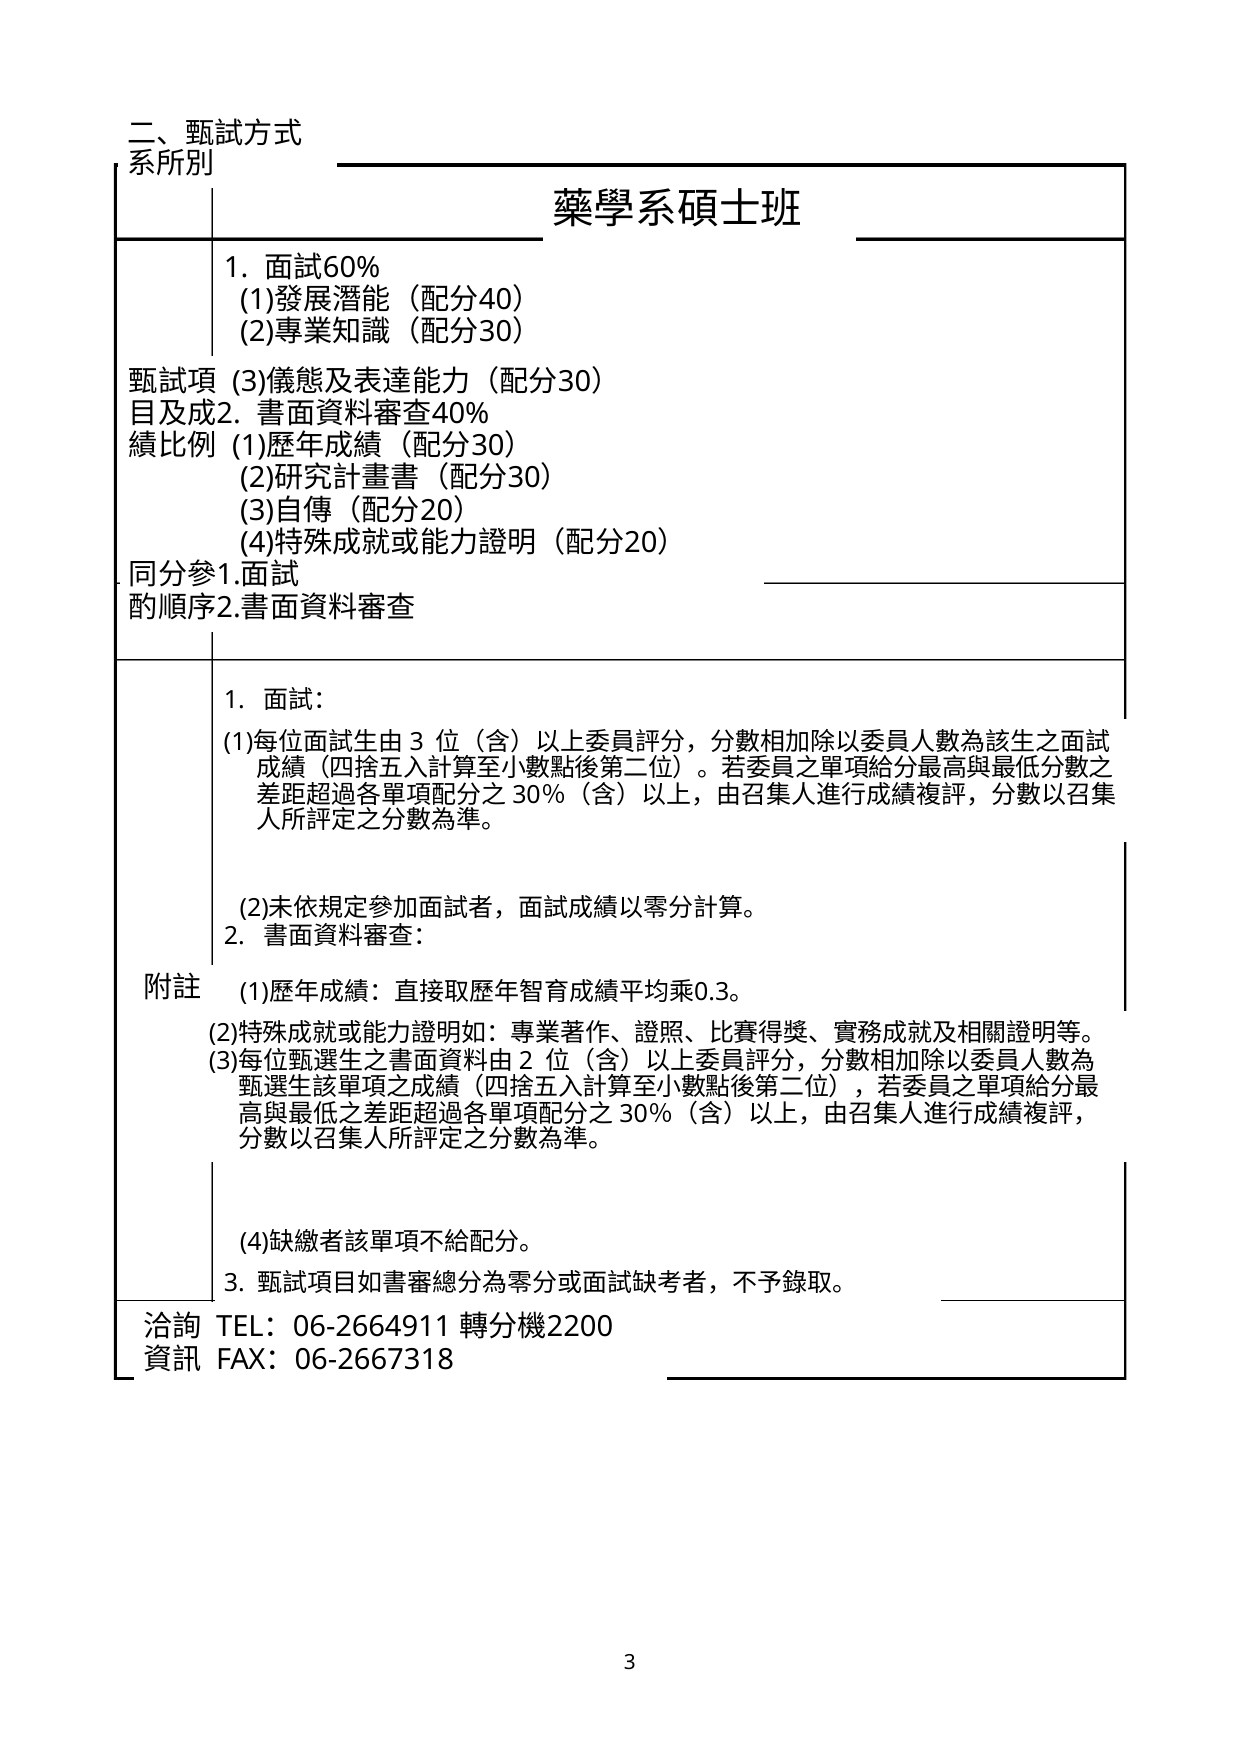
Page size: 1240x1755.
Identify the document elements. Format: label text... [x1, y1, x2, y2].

text 3 [624, 1651, 648, 1674]
text 1. 面試： [224, 686, 356, 714]
text 分數以召集人所評定之分數為準。 [238, 1128, 1231, 1153]
text 2. 書面資料審查： [224, 922, 836, 950]
text 二、甄試方式 [127, 121, 328, 150]
picture [113, 163, 1127, 1380]
text 甄選生該單項之成績（四捨五入計算至小數點後第二位），若委員之單項給分最 [238, 1075, 1231, 1100]
text 系所別 [127, 150, 328, 179]
text 成績（四捨五入計算至小數點後第二位）。若委員之單項給分最高與最低分數之 [256, 756, 1231, 781]
text 藥學系碩士班 [552, 190, 847, 232]
text (2)研究計畫書（配分30） [240, 462, 756, 494]
text (2)特殊成就或能力證明如：專業著作、證照、比賽得獎、實務成就及相關證明等。 [208, 1020, 1231, 1047]
text (3)自傳（配分20） [240, 494, 756, 527]
text (4)缺繳者該單項不給配分。 [239, 1228, 572, 1256]
text 洽詢 TEL：06-2664911 轉分機2200 [143, 1311, 658, 1343]
text (4)特殊成就或能力證明（配分20） [240, 527, 756, 559]
text (3)每位甄選生之書面資料由 2 位（含）以上委員評分，分數相加除以委員人數為 [208, 1047, 1231, 1075]
text 目及成2. 書面資料審查40% [129, 397, 756, 430]
text (1)發展潛能（配分40） [240, 284, 574, 316]
text 附註 [143, 974, 228, 1003]
text 績比例 (1)歷年成績（配分30） [129, 430, 756, 462]
text (1)歷年成績：直接取歷年智育成績平均乘0.3。 [239, 978, 816, 1006]
text 酌順序2.書面資料審查 [129, 591, 756, 623]
text 同分參1.面試 [129, 559, 756, 591]
text 1. 面試60% [224, 251, 574, 284]
text 甄試項 (3)儀態及表達能力（配分30） [129, 365, 756, 397]
text 差距超過各單項配分之 30％（含）以上，由召集人進行成績複評，分數以召集 [256, 781, 1231, 809]
text (1)每位面試生由 3 位（含）以上委員評分，分數相加除以委員人數為該生之面試 [223, 728, 1231, 756]
text (2)未依規定參加面試者，面試成績以零分計算。 [239, 895, 836, 922]
text 人所評定之分數為準。 [256, 809, 1231, 834]
text (2)專業知識（配分30） [240, 316, 574, 348]
text 資訊 FAX：06-2667318 [143, 1343, 658, 1376]
text 3. 甄試項目如書審總分為零分或面試缺考者，不予錄取。 [224, 1270, 932, 1297]
text 高與最低之差距超過各單項配分之 30％（含）以上，由召集人進行成績複評， [238, 1100, 1231, 1128]
